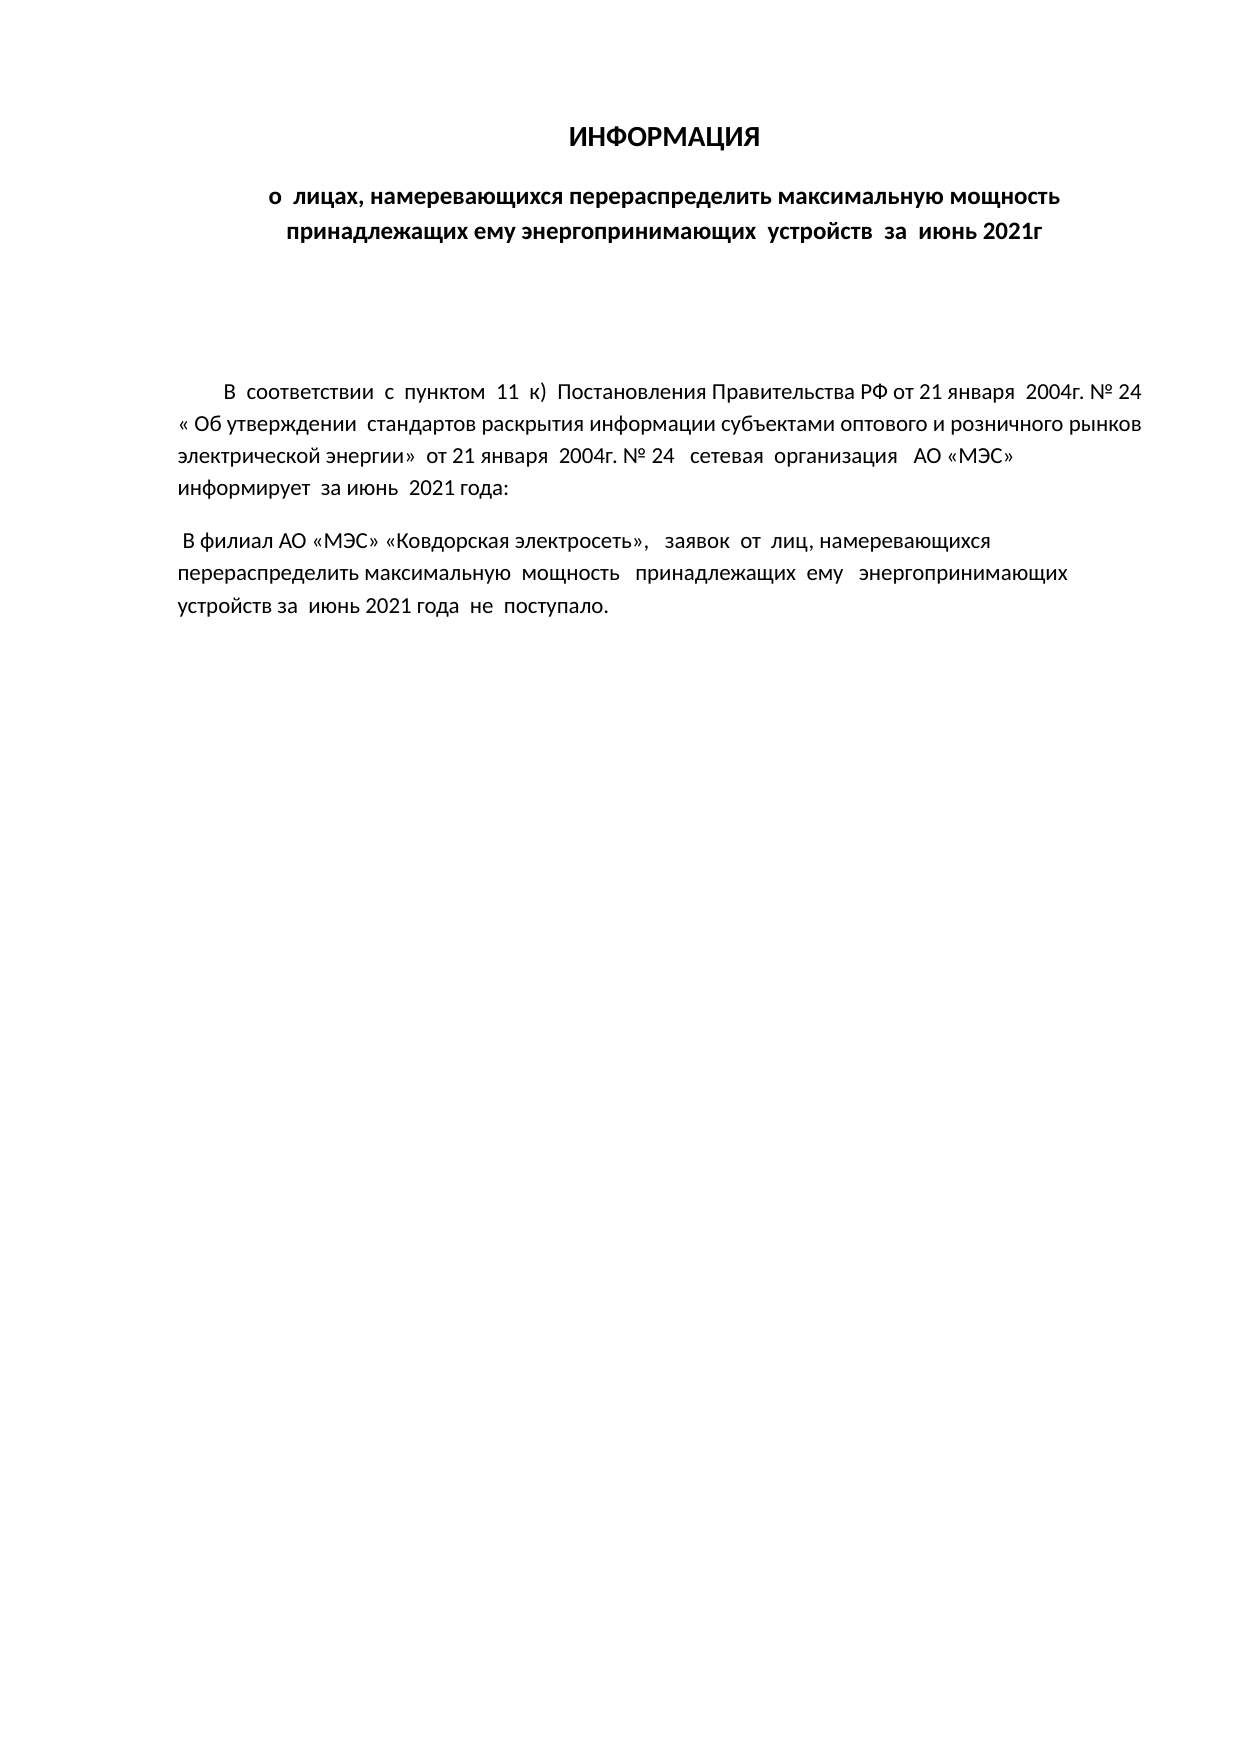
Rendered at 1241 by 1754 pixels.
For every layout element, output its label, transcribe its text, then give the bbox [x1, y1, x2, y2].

text В соответствии с пунктом 11 к) Постановления Правительства РФ от 21 января 2004г. № 24 « Об утверждении стандартов раскрытия информации субъектами оптового и розничного рынков электрической энергии» от 21 января 2004г. № 24 сетевая организация АО «МЭС» информирует за июнь 2021 года: [177, 377, 1152, 501]
text о лицах, намеревающихся перераспределить максимальную мощность принадлежащих ему энергопринимающих устройств за июнь 2021г [177, 180, 1152, 245]
text ИНФОРМАЦИЯ [177, 118, 1152, 154]
text В филиал АО «МЭС» «Ковдорская электросеть», заявок от лиц, намеревающихся перераспределить максимальную мощность принадлежащих ему энергопринимающих устройств за июнь 2021 года не поступало. [177, 526, 1152, 619]
